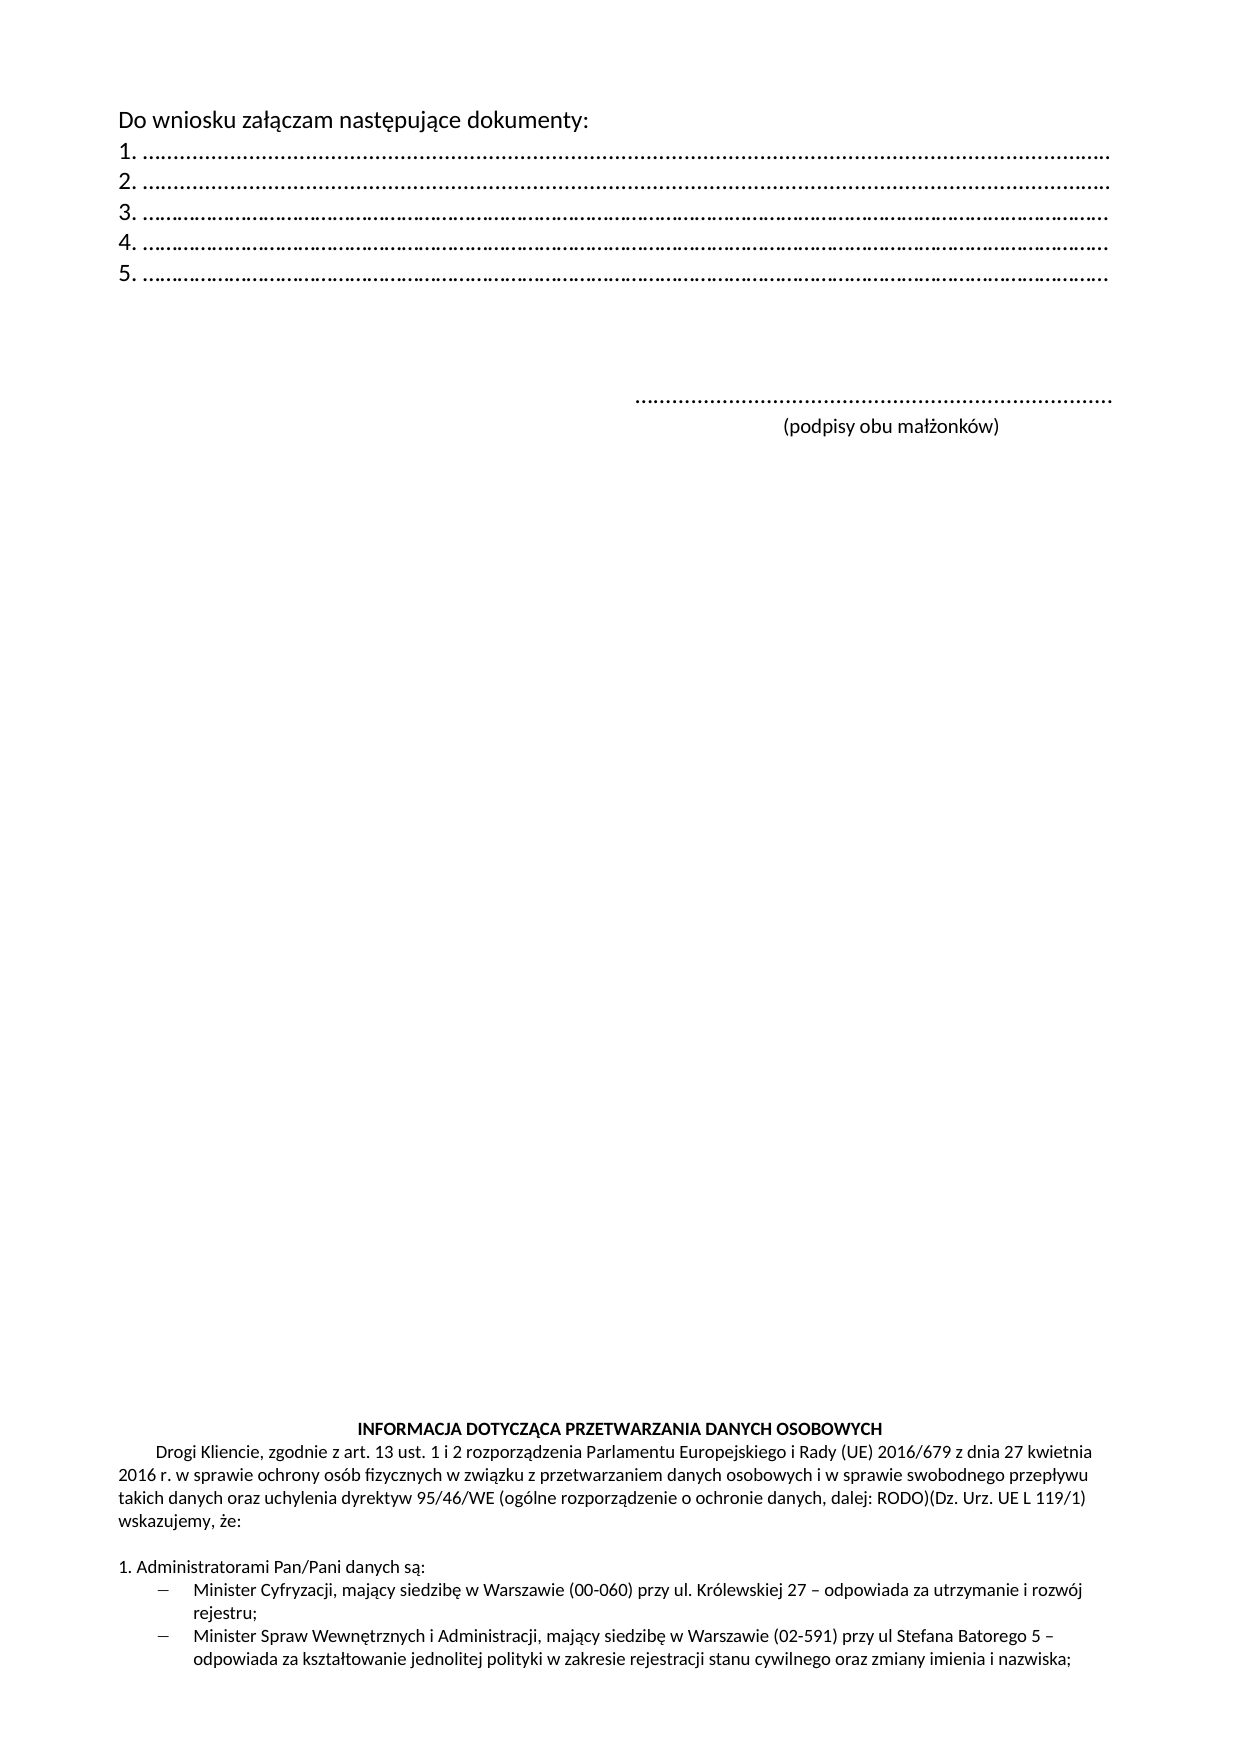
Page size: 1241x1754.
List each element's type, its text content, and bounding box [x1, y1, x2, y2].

text (podpisy obu małżonków) [118, 409, 1122, 440]
text Drogi Kliencie, zgodnie z art. 13 ust. 1 i 2 rozporządzenia Parlamentu Europejskiego i Rady (UE) 2016/679 z dnia 27 kwietnia 2016 r. w sprawie ochrony osób fizycznych w związku z przetwarzaniem danych osobowych i w sprawie swobodnego przepływu takich danych oraz uchylenia dyrektyw 95/46/WE (ogólne rozporządzenie o ochronie danych, dalej: RODO)(Dz. Urz. UE L 119/1) wskazujemy, że: [118, 1440, 1122, 1532]
text …......................................................................... [118, 379, 1122, 409]
text 5. …………………………………………………………………………………………………………………………………………………… [118, 257, 1122, 287]
text 1. …..................................................................................................................................................….. [118, 135, 1122, 165]
text 4. …………………………………………………………………………………………………………………………………………………… [118, 226, 1122, 257]
list Minister Spraw Wewnętrznych i Administracji, mający siedzibę w Warszawie (02-591) przy ul Stefana Batorego 5 – odpowiada za kształtowanie jednolitej polityki w zakresie rejestracji stanu cywilnego oraz zmiany imienia i nazwiska; [156, 1624, 1122, 1669]
text Do wniosku załączam następujące dokumenty: [118, 104, 1122, 135]
text 1. Administratorami Pan/Pani danych są: [118, 1532, 1122, 1578]
text INFORMACJA DOTYCZĄCA PRZETWARZANIA DANYCH OSOBOWYCH [118, 1417, 1122, 1440]
text 3. …………………………………………………………………………………………………………………………………………………… [118, 196, 1122, 226]
text 2. …..................................................................................................................................................….. [118, 165, 1122, 196]
list Minister Cyfryzacji, mający siedzibę w Warszawie (00-060) przy ul. Królewskiej 27 – odpowiada za utrzymanie i rozwój rejestru; [156, 1578, 1122, 1624]
